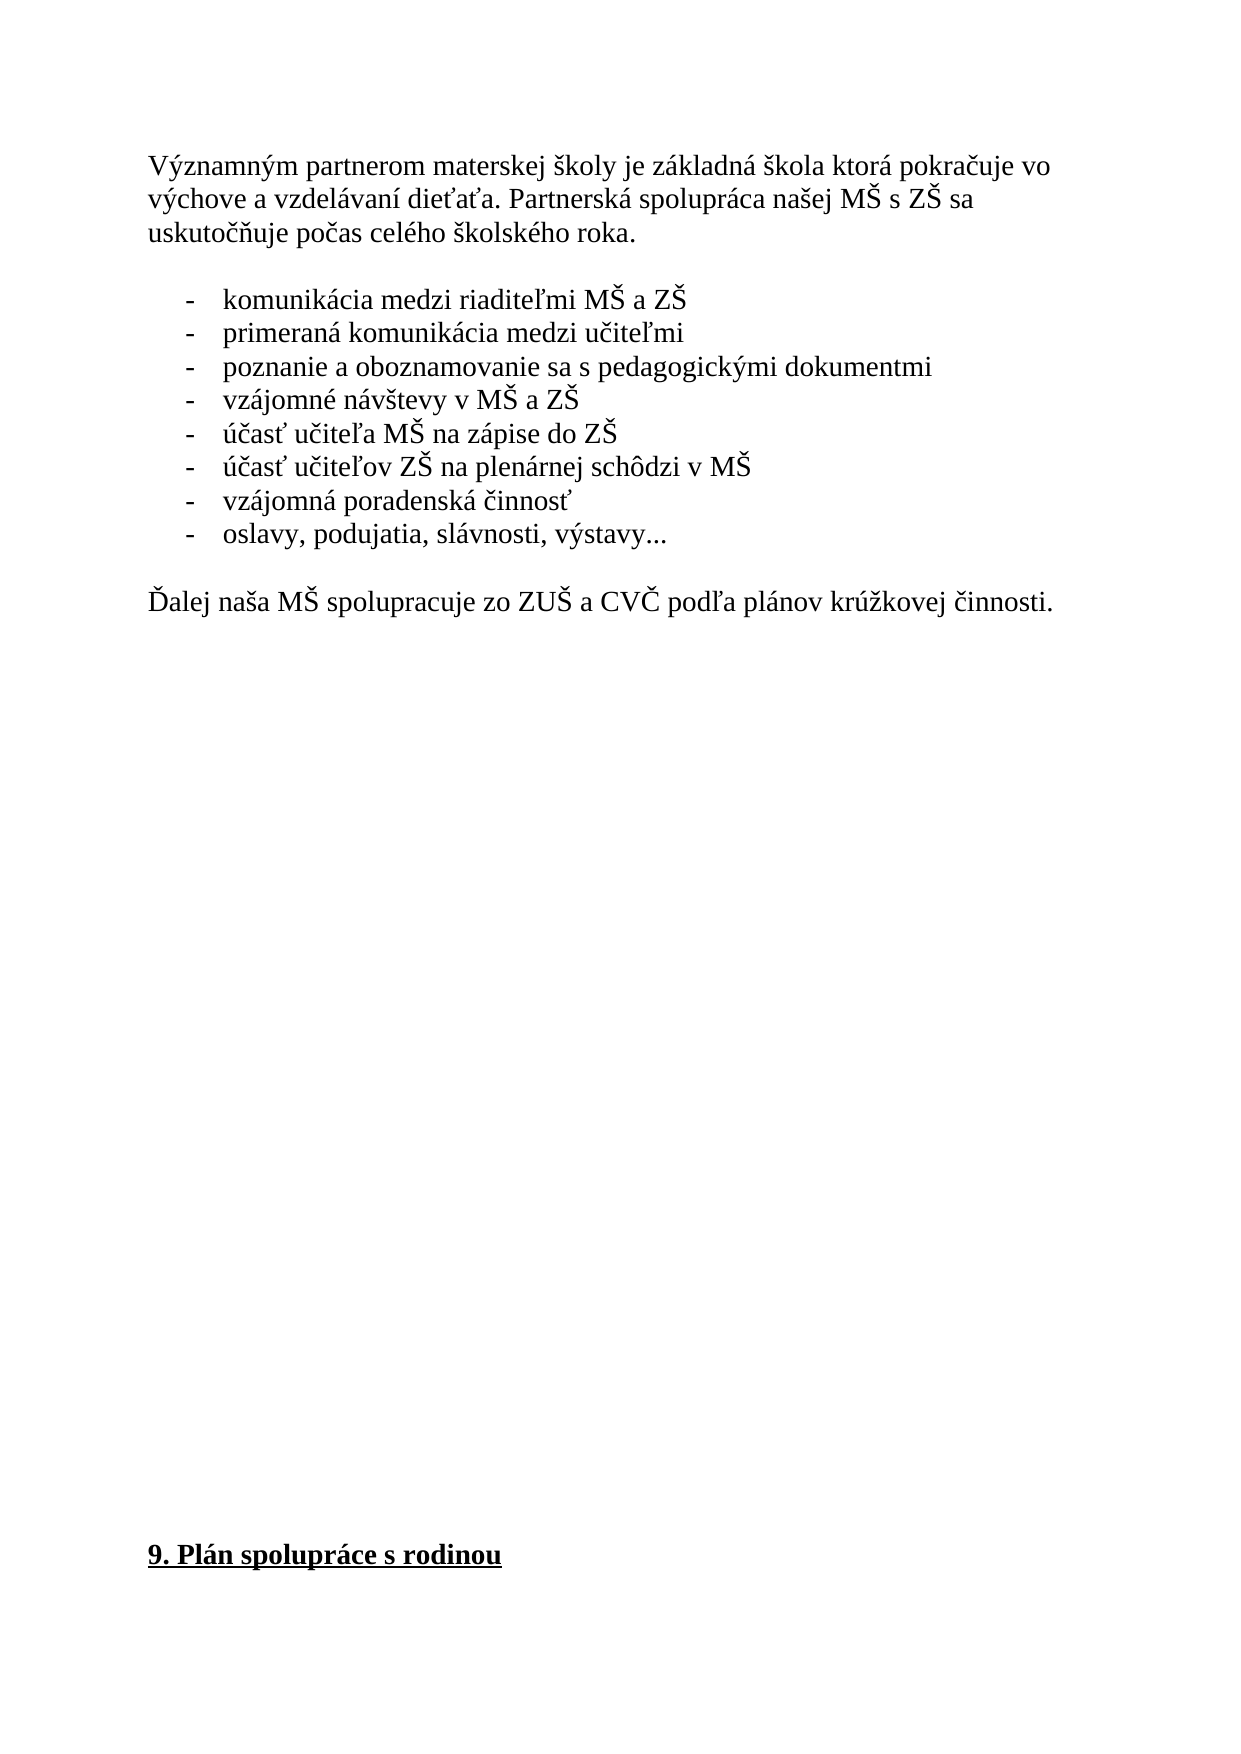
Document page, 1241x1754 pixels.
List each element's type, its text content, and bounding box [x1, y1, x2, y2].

list vzájomné návštevy v MŠ a ZŠ [185, 382, 1093, 416]
list poznanie a oboznamovanie sa s pedagogickými dokumentmi [185, 349, 1093, 382]
text 9. Plán spolupráce s rodinou [148, 1537, 1093, 1571]
list vzájomná poradenská činnosť [185, 483, 1093, 517]
list primeraná komunikácia medzi učiteľmi [185, 315, 1093, 349]
text Ďalej naša MŠ spolupracuje zo ZUŠ a CVČ podľa plánov krúžkovej činnosti. [148, 584, 1093, 617]
list účasť učiteľa MŠ na zápise do ZŠ [185, 416, 1093, 449]
list účasť učiteľov ZŠ na plenárnej schôdzi v MŠ [185, 449, 1093, 483]
list oslavy, podujatia, slávnosti, výstavy... [185, 517, 1093, 550]
list komunikácia medzi riaditeľmi MŠ a ZŠ [185, 282, 1093, 315]
text Významným partnerom materskej školy je základná škola ktorá pokračuje vo výchove a vzdelávaní dieťaťa. Partnerská spolupráca našej MŠ s ZŠ sa uskutočňuje počas celého školského roka. [148, 148, 1093, 248]
